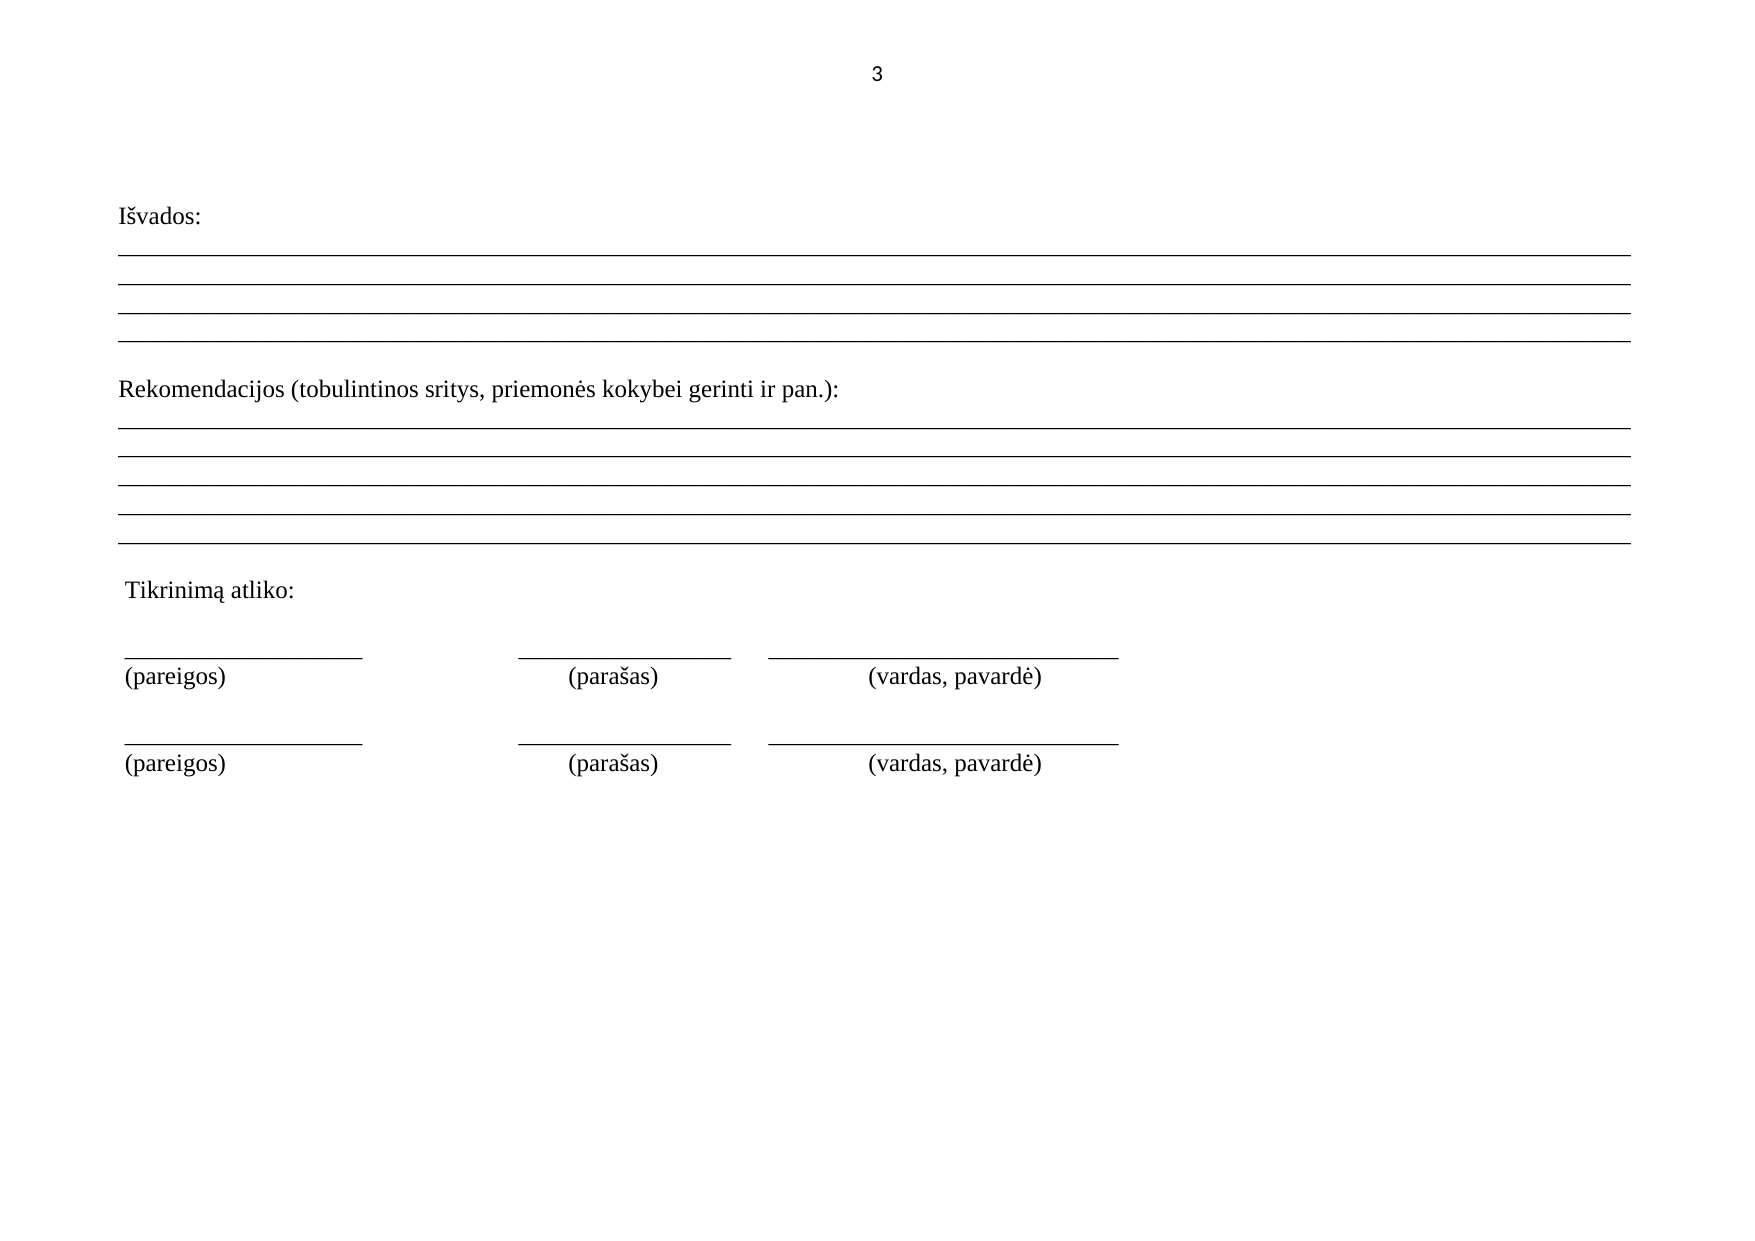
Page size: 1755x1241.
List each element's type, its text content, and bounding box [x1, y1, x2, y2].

text _________________________________________________________________________________________________________________________ [118, 460, 1636, 489]
text Išvados: [118, 201, 1636, 230]
text (pareigos) (parašas) (vardas, pavardė) [118, 661, 1636, 690]
text (pareigos) (parašas) (vardas, pavardė) [118, 748, 1636, 776]
text _________________________________________________________________________________________________________________________ [118, 489, 1636, 518]
text _________________________________________________________________________________________________________________________ [118, 259, 1636, 288]
text _________________________________________________________________________________________________________________________ [118, 288, 1636, 316]
text _________________________________________________________________________________________________________________________ [118, 316, 1636, 345]
text ___________________ _________________ ____________________________ [118, 633, 1636, 661]
text _________________________________________________________________________________________________________________________ [118, 403, 1636, 431]
text _________________________________________________________________________________________________________________________ [118, 230, 1636, 259]
text _________________________________________________________________________________________________________________________ [118, 431, 1636, 460]
text ___________________ _________________ ____________________________ [118, 719, 1636, 748]
text Rekomendacijos (tobulintinos sritys, priemonės kokybei gerinti ir pan.): [118, 374, 1636, 403]
text _________________________________________________________________________________________________________________________ [118, 518, 1636, 546]
text Tikrinimą atliko: [118, 575, 1636, 604]
